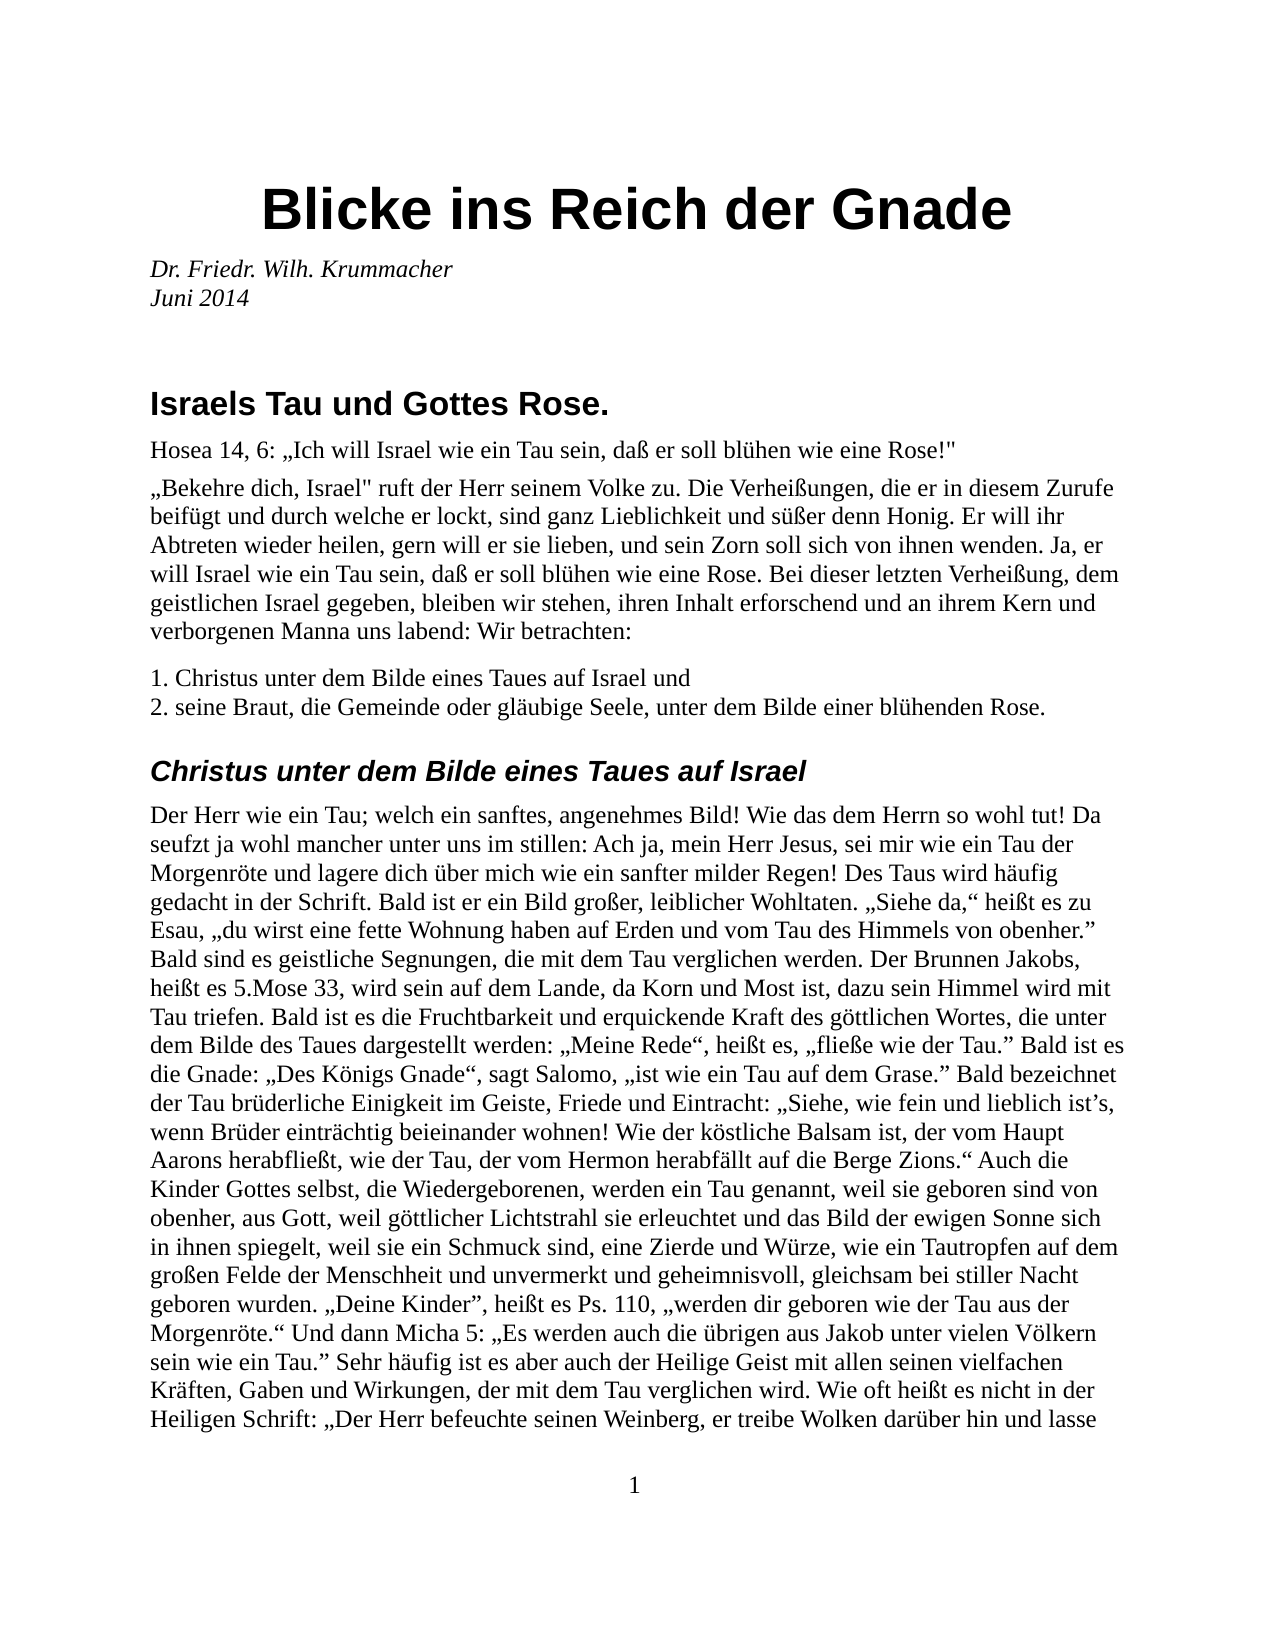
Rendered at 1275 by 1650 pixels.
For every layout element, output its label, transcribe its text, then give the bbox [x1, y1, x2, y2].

text Der Herr wie ein Tau; welch ein sanftes, angenehmes Bild! Wie das dem Herrn so wohl tut! Da seufzt ja wohl mancher unter uns im stillen: Ach ja, mein Herr Jesus, sei mir wie ein Tau der Morgenröte und lagere dich über mich wie ein sanfter milder Regen! Des Taus wird häufig gedacht in der Schrift. Bald ist er ein Bild großer, leiblicher Wohltaten. „Siehe da,“ heißt es zu Esau, „du wirst eine fette Wohnung haben auf Erden und vom Tau des Himmels von obenher.” Bald sind es geistliche Segnungen, die mit dem Tau verglichen werden. Der Brunnen Jakobs, heißt es 5.Mose 33, wird sein auf dem Lande, da Korn und Most ist, dazu sein Himmel wird mit Tau triefen. Bald ist es die Fruchtbarkeit und erquickende Kraft des göttlichen Wortes, die unter dem Bilde des Taues dargestellt werden: „Meine Rede“, heißt es, „fließe wie der Tau.” Bald ist es die Gnade: „Des Königs Gnade“, sagt Salomo, „ist wie ein Tau auf dem Grase.” Bald bezeichnet der Tau brüderliche Einigkeit im Geiste, Friede und Eintracht: „Siehe, wie fein und lieblich ist’s, wenn Brüder einträchtig beieinander wohnen! Wie der köstliche Balsam ist, der vom Haupt Aarons herabfließt, wie der Tau, der vom Hermon herabfällt auf die Berge Zions.“ Auch die Kinder Gottes selbst, die Wiedergeborenen, werden ein Tau genannt, weil sie geboren sind von obenher, aus Gott, weil göttlicher Lichtstrahl sie erleuchtet und das Bild der ewigen Sonne sich in ihnen spiegelt, weil sie ein Schmuck sind, eine Zierde und Würze, wie ein Tautropfen auf dem großen Felde der Menschheit und unvermerkt und geheimnisvoll, gleichsam bei stiller Nacht geboren wurden. „Deine Kinder”, heißt es Ps. 110, „werden dir geboren wie der Tau aus der Morgenröte.“ Und dann Micha 5: „Es werden auch die übrigen aus Jakob unter vielen Völkern sein wie ein Tau.” Sehr häufig ist es aber auch der Heilige Geist mit allen seinen vielfachen Kräften, Gaben und Wirkungen, der mit dem Tau verglichen wird. Wie oft heißt es nicht in der Heiligen Schrift: „Der Herr befeuchte seinen Weinberg, er treibe Wolken darüber hin und lasse [150, 801, 1125, 1433]
text „Bekehre dich, Israel" ruft der Herr seinem Volke zu. Die Verheißungen, die er in diesem Zurufe beifügt und durch welche er lockt, sind ganz Lieblichkeit und süßer denn Honig. Er will ihr Abtreten wieder heilen, gern will er sie lieben, und sein Zorn soll sich von ihnen wenden. Ja, er will Israel wie ein Tau sein, daß er soll blühen wie eine Rose. Bei dieser letzten Verheißung, dem geistlichen Israel gegeben, bleiben wir stehen, ihren Inhalt erforschend und an ihrem Kern und verborgenen Manna uns labend: Wir betrachten: [150, 473, 1125, 645]
text 1. Christus unter dem Bilde eines Taues auf Israel und 2. seine Braut, die Gemeinde oder gläubige Seele, unter dem Bilde einer blühenden Rose. [150, 663, 1125, 721]
text Dr. Friedr. Wilh. Krummacher [150, 254, 1125, 283]
subtitle Israels Tau und Gottes Rose. [150, 384, 1125, 422]
subtitle Christus unter dem Bilde eines Taues auf Israel [150, 754, 1125, 788]
text Juni 2014 [150, 283, 1125, 312]
title Blicke ins Reich der Gnade [150, 175, 1125, 242]
text Hosea 14, 6: „Ich will Israel wie ein Tau sein, daß er soll blühen wie eine Rose!" [150, 435, 1125, 464]
